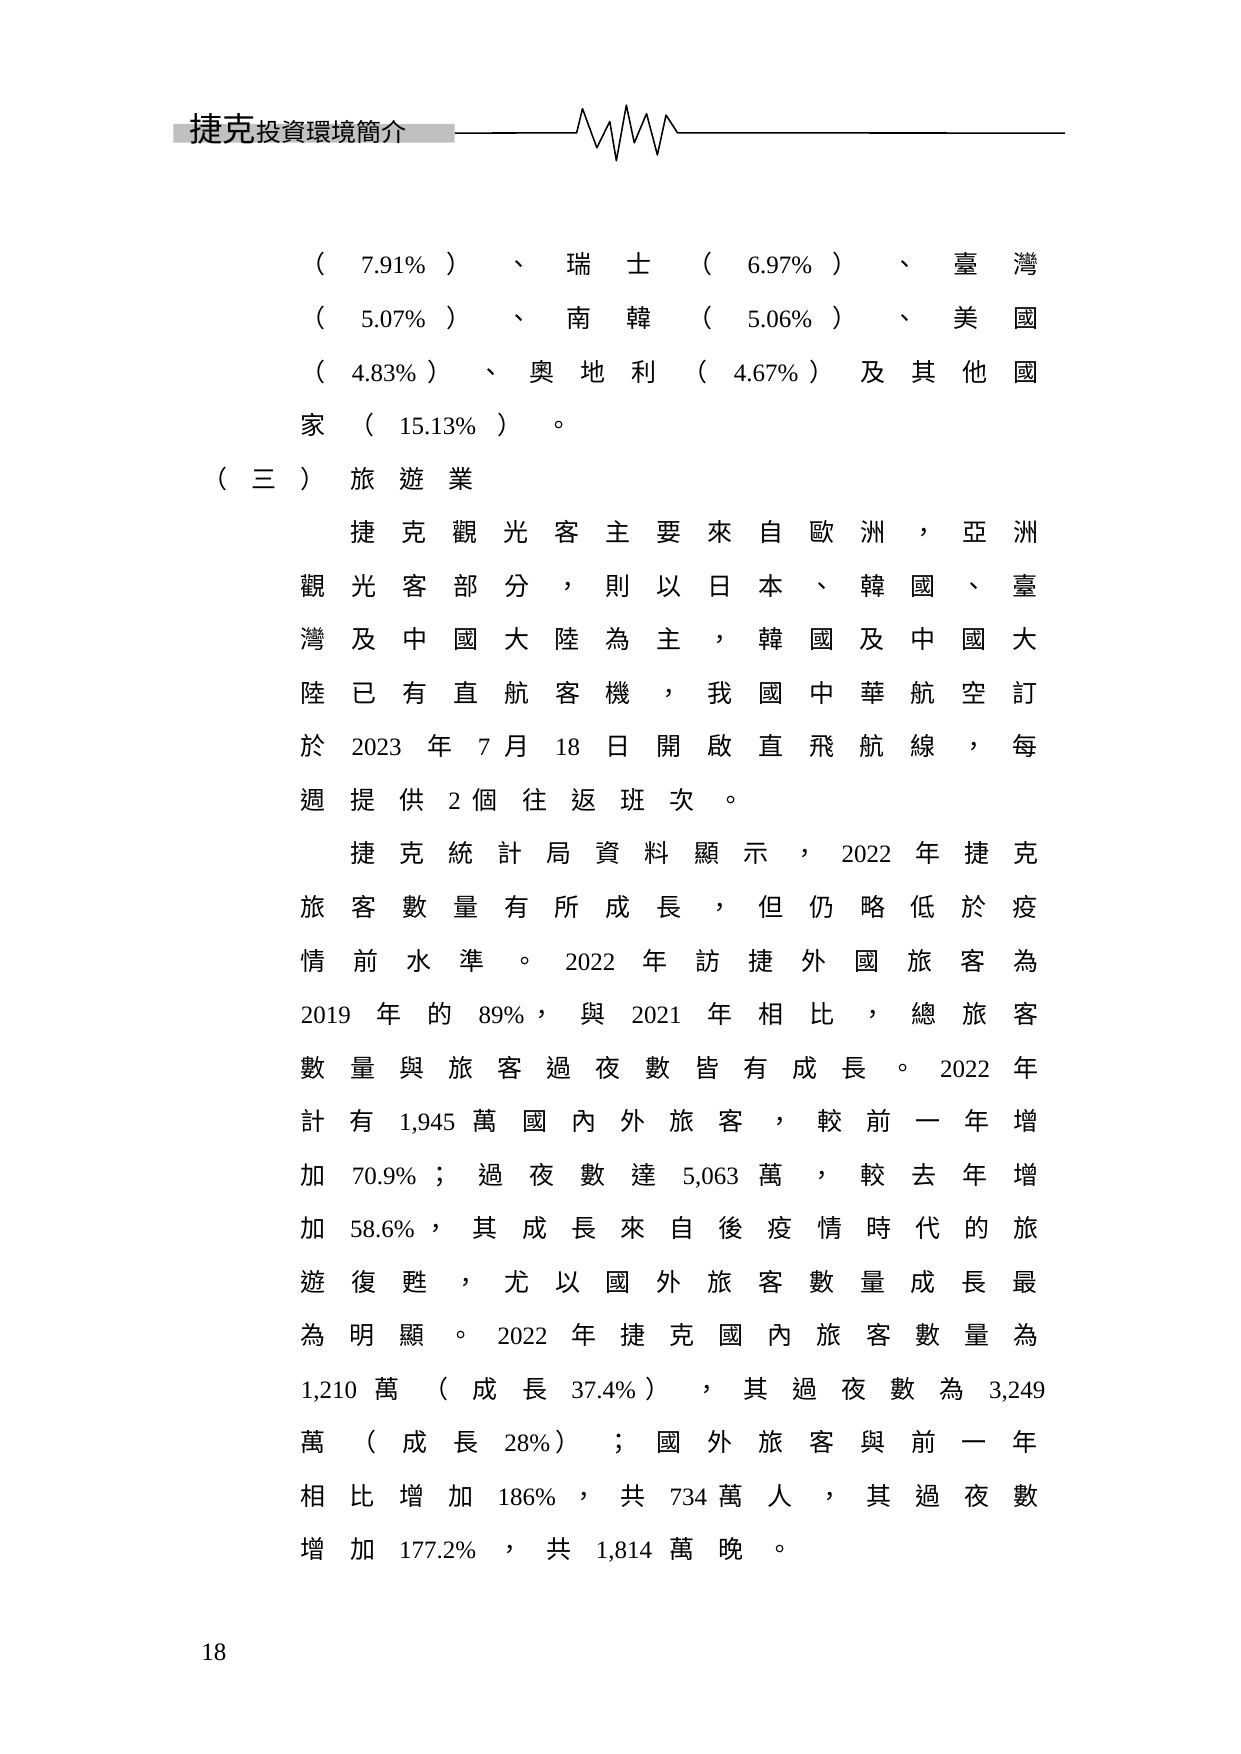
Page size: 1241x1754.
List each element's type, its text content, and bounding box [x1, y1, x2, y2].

text 捷克觀光客主要來自歐洲，亞洲觀光客部分，則以日本、韓國、臺灣及中國大陸為主，韓國及中國大陸已有直航客機，我國中華航空訂於2023年7月18日開啟直飛航線，每週提供2個往返班次。 [276, 504, 1063, 825]
text 捷克統計局資料顯示，2022年捷克旅客數量有所成長，但仍略低於疫情前水準。2022年訪捷外國旅客為2019年的89%，與2021年相比，總旅客數量與旅客過夜數皆有成長。2022年計有1,945萬國內外旅客，較前一年增加70.9%；過夜數達5,063萬，較去年增加58.6%，其成長來自後疫情時代的旅遊復甦，尤以國外旅客數量成長最為明顯。2022年捷克國內旅客數量為1,210萬（成長37.4%），其過夜數為3,249萬（成長28%）；國外旅客與前一年相比增加186%，共734萬人，其過夜數增加177.2%，共1,814萬晚。 [276, 825, 1063, 1575]
text （三）旅遊業 [202, 450, 1063, 504]
text （7.91%）、瑞士（6.97%）、臺灣（5.07%）、南韓（5.06%）、美國（4.83%）、奧地利（4.67%）及其他國家（15.13%）。 [276, 236, 1063, 450]
